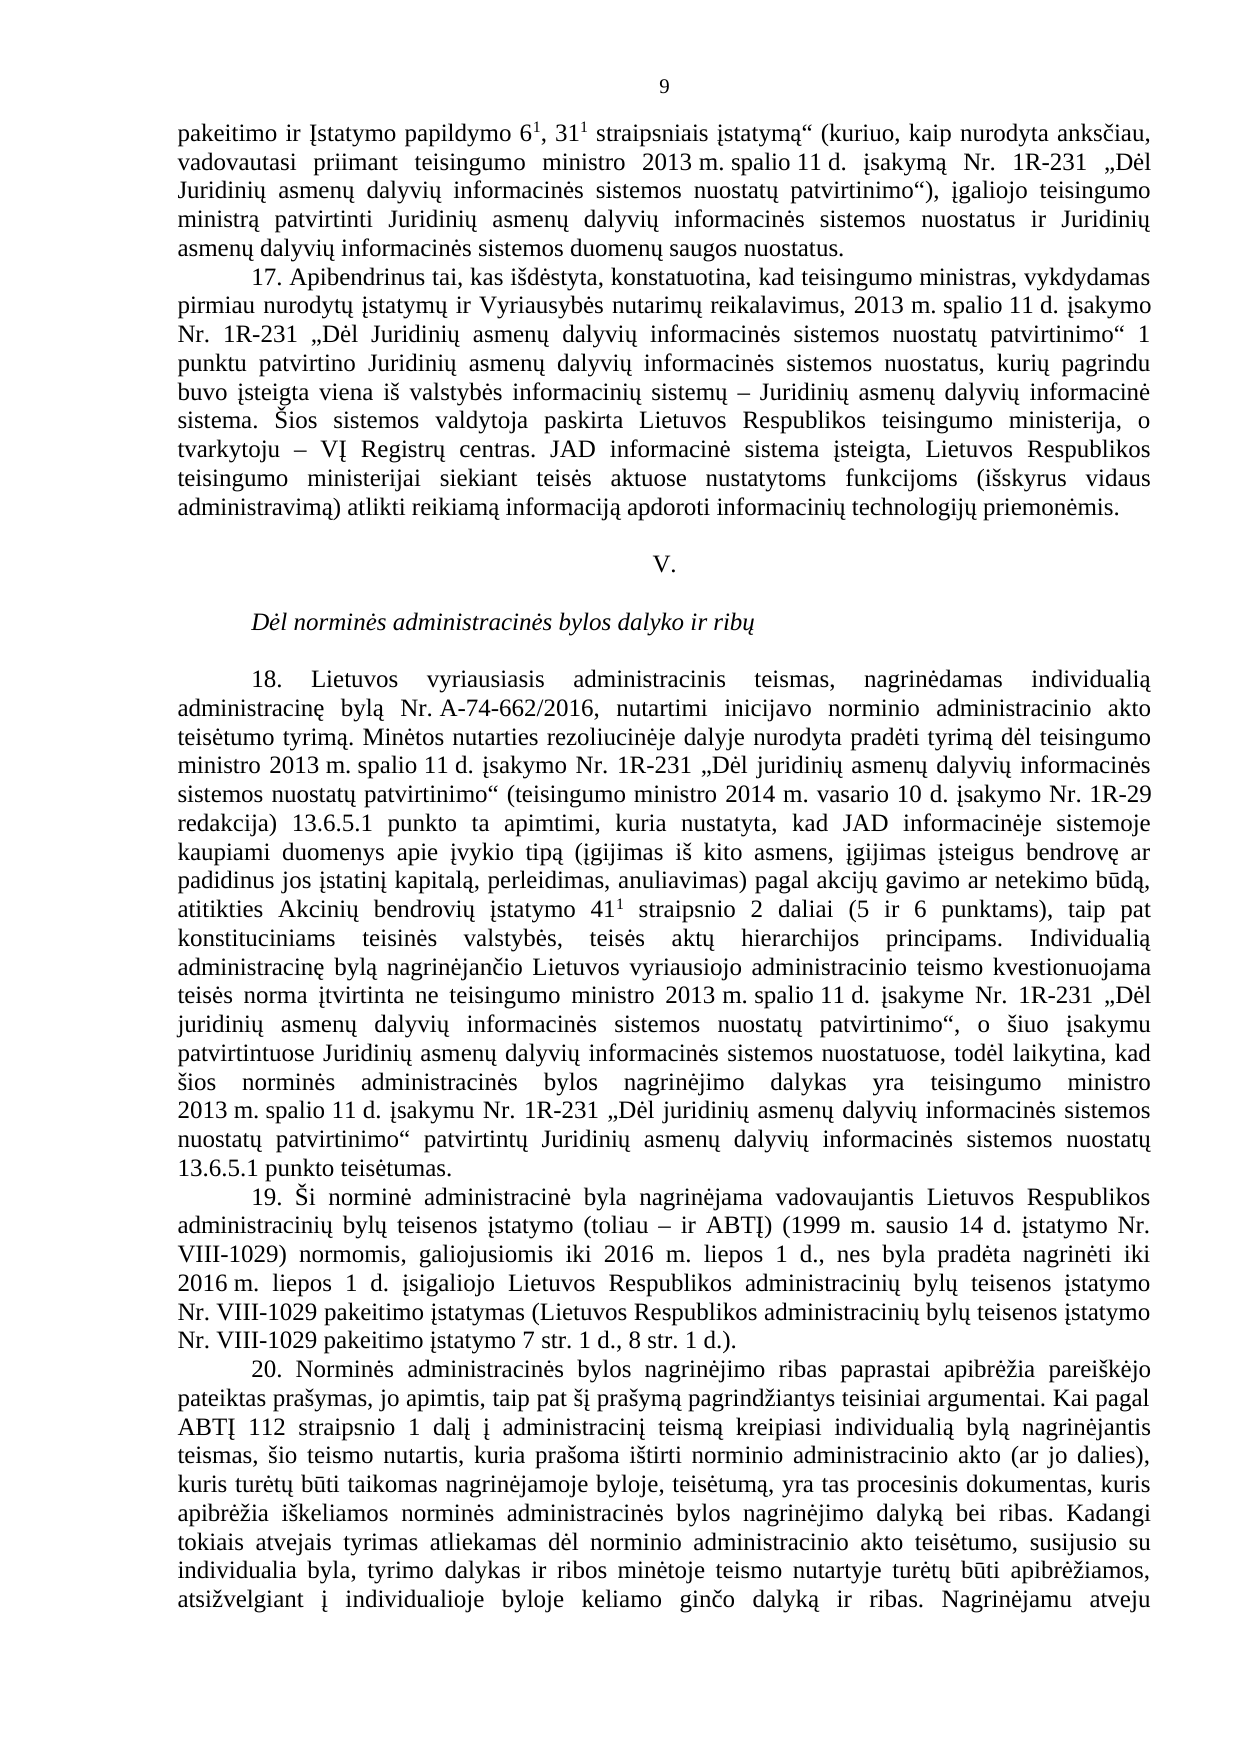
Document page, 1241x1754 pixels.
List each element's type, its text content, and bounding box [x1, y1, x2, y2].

text Dėl norminės administracinės bylos dalyko ir ribų [177, 607, 1152, 636]
text 17. Apibendrinus tai, kas išdėstyta, konstatuotina, kad teisingumo ministras, vykdydamas pirmiau nurodytų įstatymų ir Vyriausybės nutarimų reikalavimus, 2013 m. spalio 11 d. įsakymo Nr. 1R-231 „Dėl Juridinių asmenų dalyvių informacinės sistemos nuostatų patvirtinimo“ 1 punktu patvirtino Juridinių asmenų dalyvių informacinės sistemos nuostatus, kurių pagrindu buvo įsteigta viena iš valstybės informacinių sistemų – Juridinių asmenų dalyvių informacinė sistema. Šios sistemos valdytoja paskirta Lietuvos Respublikos teisingumo ministerija, o tvarkytoju – VĮ Registrų centras. JAD informacinė sistema įsteigta, Lietuvos Respublikos teisingumo ministerijai siekiant teisės aktuose nustatytoms funkcijoms (išskyrus vidaus administravimą) atlikti reikiamą informaciją apdoroti informacinių technologijų priemonėmis. [177, 262, 1152, 521]
text 19. Ši norminė administracinė byla nagrinėjama vadovaujantis Lietuvos Respublikos administracinių bylų teisenos įstatymo (toliau – ir ABTĮ) (1999 m. sausio 14 d. įstatymo Nr. VIII-1029) normomis, galiojusiomis iki 2016 m. liepos 1 d., nes byla pradėta nagrinėti iki 2016 m. liepos 1 d. įsigaliojo Lietuvos Respublikos administracinių bylų teisenos įstatymo Nr. VIII-1029 pakeitimo įstatymas (Lietuvos Respublikos administracinių bylų teisenos įstatymo Nr. VIII-1029 pakeitimo įstatymo 7 str. 1 d., 8 str. 1 d.). [177, 1182, 1152, 1354]
text 18. Lietuvos vyriausiasis administracinis teismas, nagrinėdamas individualią administracinę bylą Nr. A-74-662/2016, nutartimi inicijavo norminio administracinio akto teisėtumo tyrimą. Minėtos nutarties rezoliucinėje dalyje nurodyta pradėti tyrimą dėl teisingumo ministro 2013 m. spalio 11 d. įsakymo Nr. 1R-231 „Dėl juridinių asmenų dalyvių informacinės sistemos nuostatų patvirtinimo“ (teisingumo ministro 2014 m. vasario 10 d. įsakymo Nr. 1R-29 redakcija) 13.6.5.1 punkto ta apimtimi, kuria nustatyta, kad JAD informacinėje sistemoje kaupiami duomenys apie įvykio tipą (įgijimas iš kito asmens, įgijimas įsteigus bendrovę ar padidinus jos įstatinį kapitalą, perleidimas, anuliavimas) pagal akcijų gavimo ar netekimo būdą, atitikties Akcinių bendrovių įstatymo 411 straipsnio 2 daliai (5 ir 6 punktams), taip pat konstituciniams teisinės valstybės, teisės aktų hierarchijos principams. Individualią administracinę bylą nagrinėjančio Lietuvos vyriausiojo administracinio teismo kvestionuojama teisės norma įtvirtinta ne teisingumo ministro 2013 m. spalio 11 d. įsakyme Nr. 1R-231 „Dėl juridinių asmenų dalyvių informacinės sistemos nuostatų patvirtinimo“, o šiuo įsakymu patvirtintuose Juridinių asmenų dalyvių informacinės sistemos nuostatuose, todėl laikytina, kad šios norminės administracinės bylos nagrinėjimo dalykas yra teisingumo ministro 2013 m. spalio 11 d. įsakymu Nr. 1R-231 „Dėl juridinių asmenų dalyvių informacinės sistemos nuostatų patvirtinimo“ patvirtintų Juridinių asmenų dalyvių informacinės sistemos nuostatų 13.6.5.1 punkto teisėtumas. [177, 664, 1152, 1182]
text pakeitimo ir Įstatymo papildymo 61, 311 straipsniais įstatymą“ (kuriuo, kaip nurodyta anksčiau, vadovautasi priimant teisingumo ministro 2013 m. spalio 11 d. įsakymą Nr. 1R-231 „Dėl Juridinių asmenų dalyvių informacinės sistemos nuostatų patvirtinimo“), įgaliojo teisingumo ministrą patvirtinti Juridinių asmenų dalyvių informacinės sistemos nuostatus ir Juridinių asmenų dalyvių informacinės sistemos duomenų saugos nuostatus. [177, 118, 1152, 262]
text 20. Norminės administracinės bylos nagrinėjimo ribas paprastai apibrėžia pareiškėjo pateiktas prašymas, jo apimtis, taip pat šį prašymą pagrindžiantys teisiniai argumentai. Kai pagal ABTĮ 112 straipsnio 1 dalį į administracinį teismą kreipiasi individualią bylą nagrinėjantis teismas, šio teismo nutartis, kuria prašoma ištirti norminio administracinio akto (ar jo dalies), kuris turėtų būti taikomas nagrinėjamoje byloje, teisėtumą, yra tas procesinis dokumentas, kuris apibrėžia iškeliamos norminės administracinės bylos nagrinėjimo dalyką bei ribas. Kadangi tokiais atvejais tyrimas atliekamas dėl norminio administracinio akto teisėtumo, susijusio su individualia byla, tyrimo dalykas ir ribos minėtoje teismo nutartyje turėtų būti apibrėžiamos, atsižvelgiant į individualioje byloje keliamo ginčo dalyką ir ribas. Nagrinėjamu atveju [177, 1354, 1152, 1613]
text V. [177, 549, 1152, 578]
